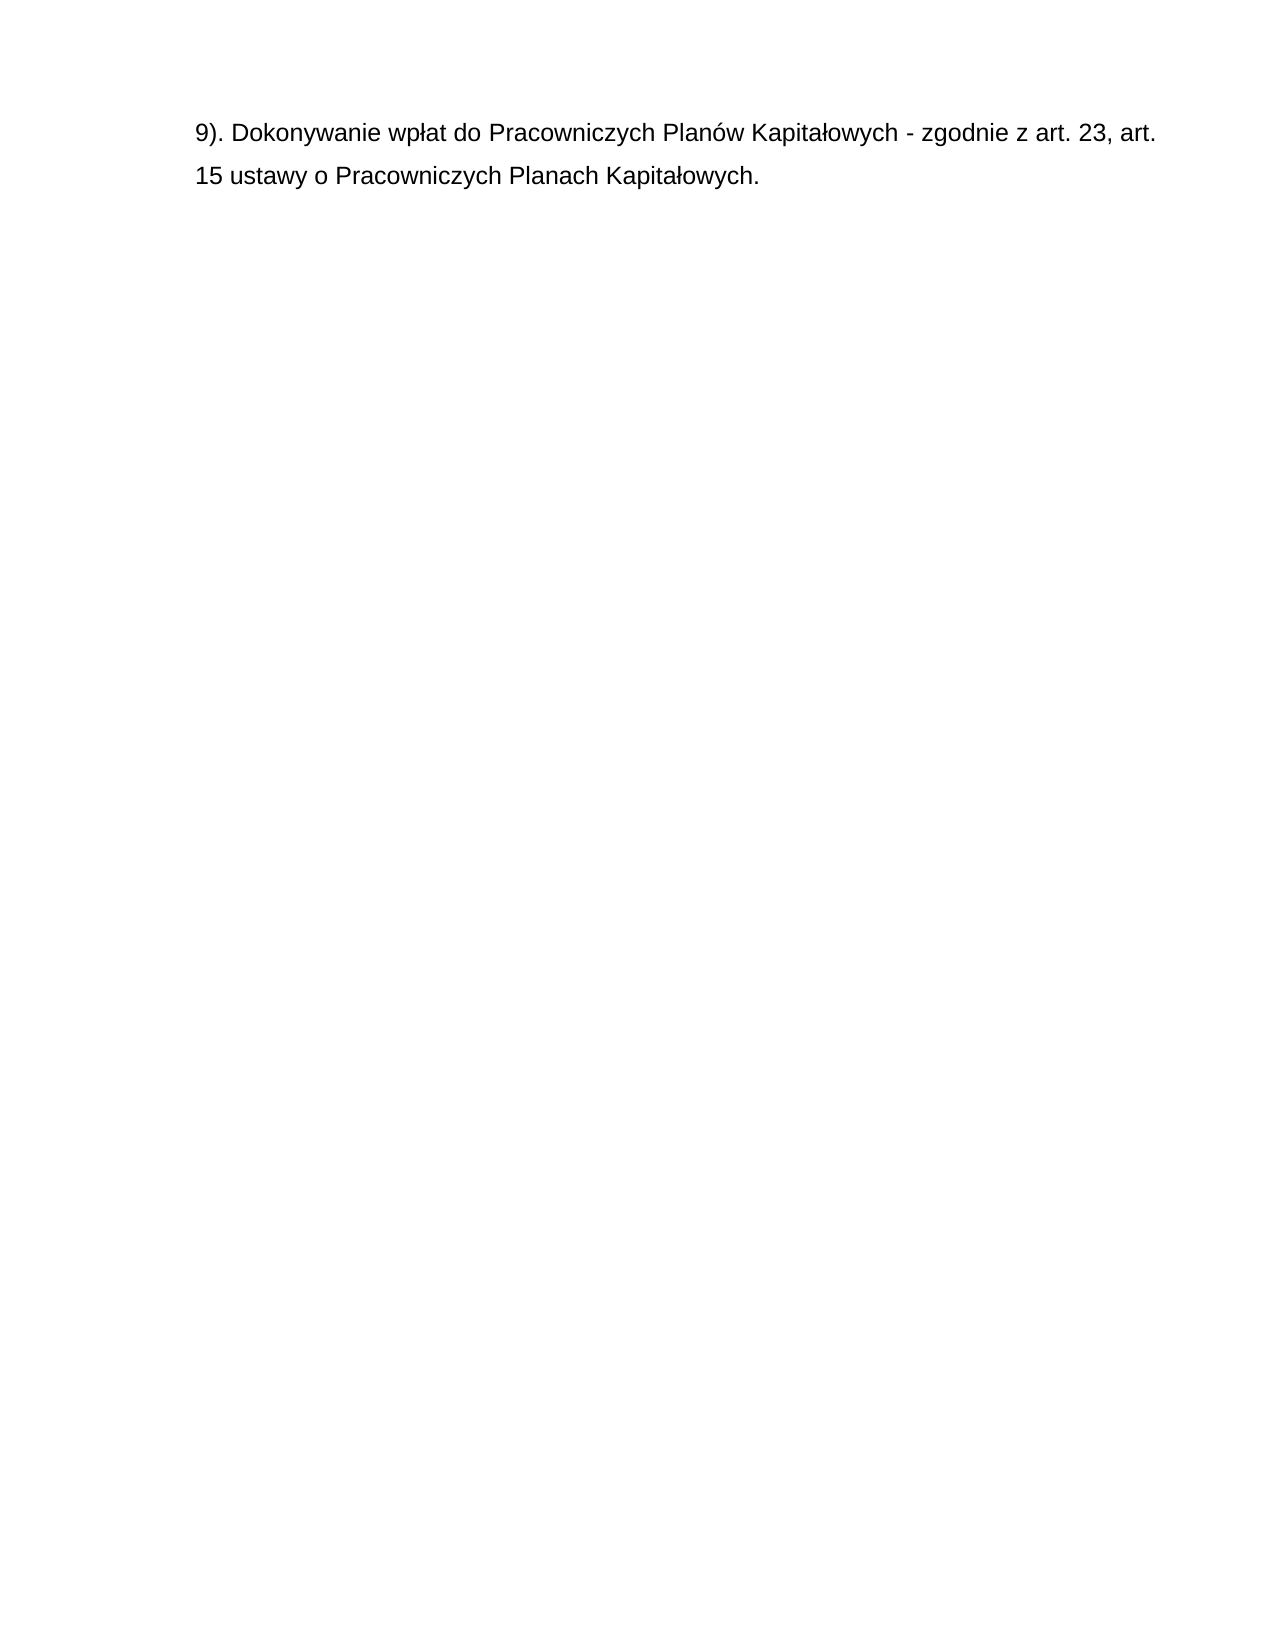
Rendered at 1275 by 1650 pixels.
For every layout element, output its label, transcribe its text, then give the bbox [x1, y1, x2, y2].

text 9). Dokonywanie wpłat do Pracowniczych Planów Kapitałowych - zgodnie z art. 23, art. 15 ustawy o Pracowniczych Planach Kapitałowych. [195, 118, 1157, 190]
